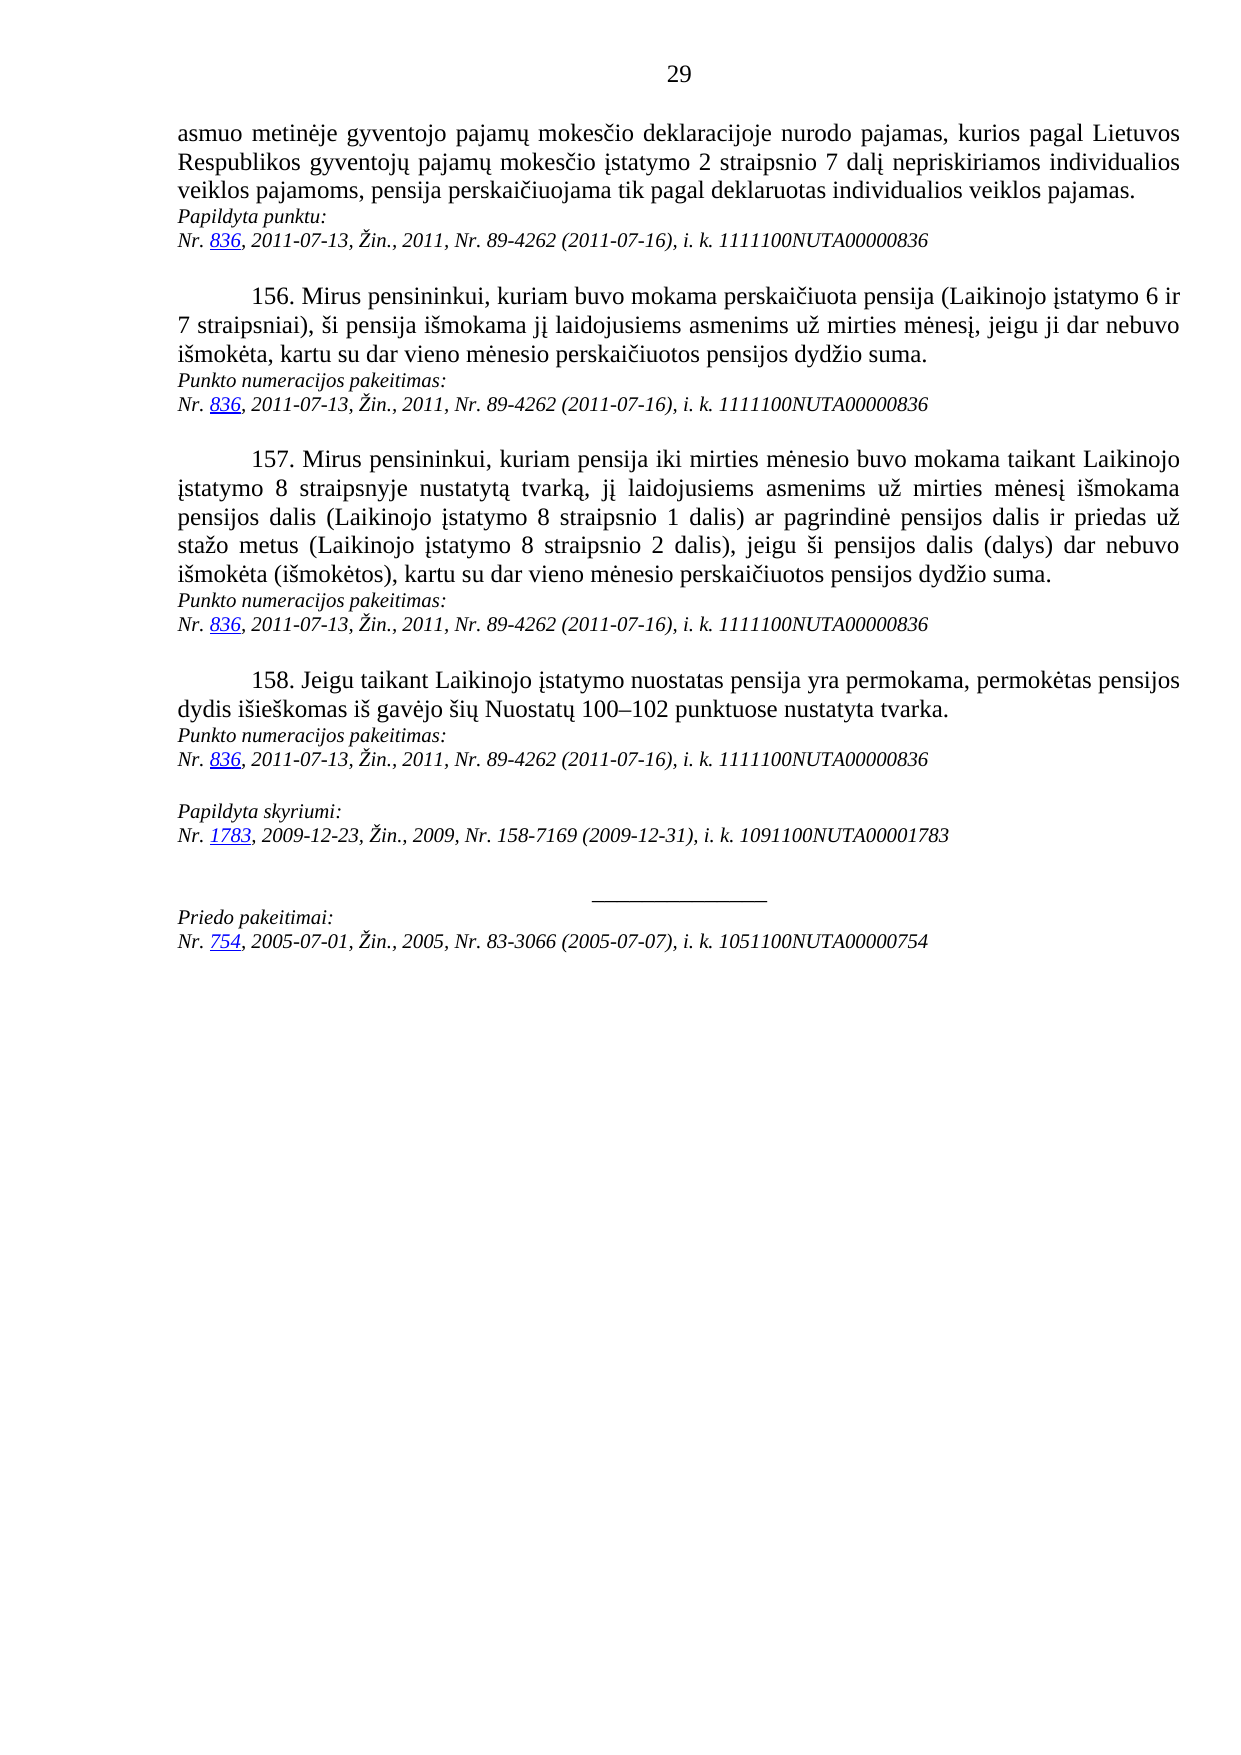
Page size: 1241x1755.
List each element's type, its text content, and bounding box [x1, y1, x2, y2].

text 156. Mirus pensininkui, kuriam buvo mokama perskaičiuota pensija (Laikinojo įstatymo 6 ir 7 straipsniai), ši pensija išmokama jį laidojusiems asmenims už mirties mėnesį, jeigu ji dar nebuvo išmokėta, kartu su dar vieno mėnesio perskaičiuotos pensijos dydžio suma. [177, 281, 1181, 367]
text Priedo pakeitimai: [177, 905, 1181, 929]
text Punkto numeracijos pakeitimas: [177, 722, 1181, 747]
text Punkto numeracijos pakeitimas: [177, 588, 1181, 612]
text ______________ [177, 876, 1181, 905]
text Nr. 836, 2011-07-13, Žin., 2011, Nr. 89-4262 (2011-07-16), i. k. 1111100NUTA00000836 [177, 747, 1181, 771]
text 157. Mirus pensininkui, kuriam pensija iki mirties mėnesio buvo mokama taikant Laikinojo įstatymo 8 straipsnyje nustatytą tvarką, jį laidojusiems asmenims už mirties mėnesį išmokama pensijos dalis (Laikinojo įstatymo 8 straipsnio 1 dalis) ar pagrindinė pensijos dalis ir priedas už stažo metus (Laikinojo įstatymo 8 straipsnio 2 dalis), jeigu ši pensijos dalis (dalys) dar nebuvo išmokėta (išmokėtos), kartu su dar vieno mėnesio perskaičiuotos pensijos dydžio suma. [177, 444, 1181, 588]
text Nr. 836, 2011-07-13, Žin., 2011, Nr. 89-4262 (2011-07-16), i. k. 1111100NUTA00000836 [177, 392, 1181, 416]
text 158. Jeigu taikant Laikinojo įstatymo nuostatas pensija yra permokama, permokėtas pensijos dydis išieškomas iš gavėjo šių Nuostatų 100–102 punktuose nustatyta tvarka. [177, 665, 1181, 722]
text Papildyta punktu: [177, 204, 1181, 228]
text Nr. 836, 2011-07-13, Žin., 2011, Nr. 89-4262 (2011-07-16), i. k. 1111100NUTA00000836 [177, 612, 1181, 636]
text Nr. 1783, 2009-12-23, Žin., 2009, Nr. 158-7169 (2009-12-31), i. k. 1091100NUTA00001783 [177, 823, 1181, 847]
text Papildyta skyriumi: [177, 799, 1181, 823]
text Nr. 754, 2005-07-01, Žin., 2005, Nr. 83-3066 (2005-07-07), i. k. 1051100NUTA00000754 [177, 929, 1181, 953]
text asmuo metinėje gyventojo pajamų mokesčio deklaracijoje nurodo pajamas, kurios pagal Lietuvos Respublikos gyventojų pajamų mokesčio įstatymo 2 straipsnio 7 dalį nepriskiriamos individualios veiklos pajamoms, pensija perskaičiuojama tik pagal deklaruotas individualios veiklos pajamas. [177, 118, 1181, 204]
text Nr. 836, 2011-07-13, Žin., 2011, Nr. 89-4262 (2011-07-16), i. k. 1111100NUTA00000836 [177, 228, 1181, 252]
text Punkto numeracijos pakeitimas: [177, 367, 1181, 392]
